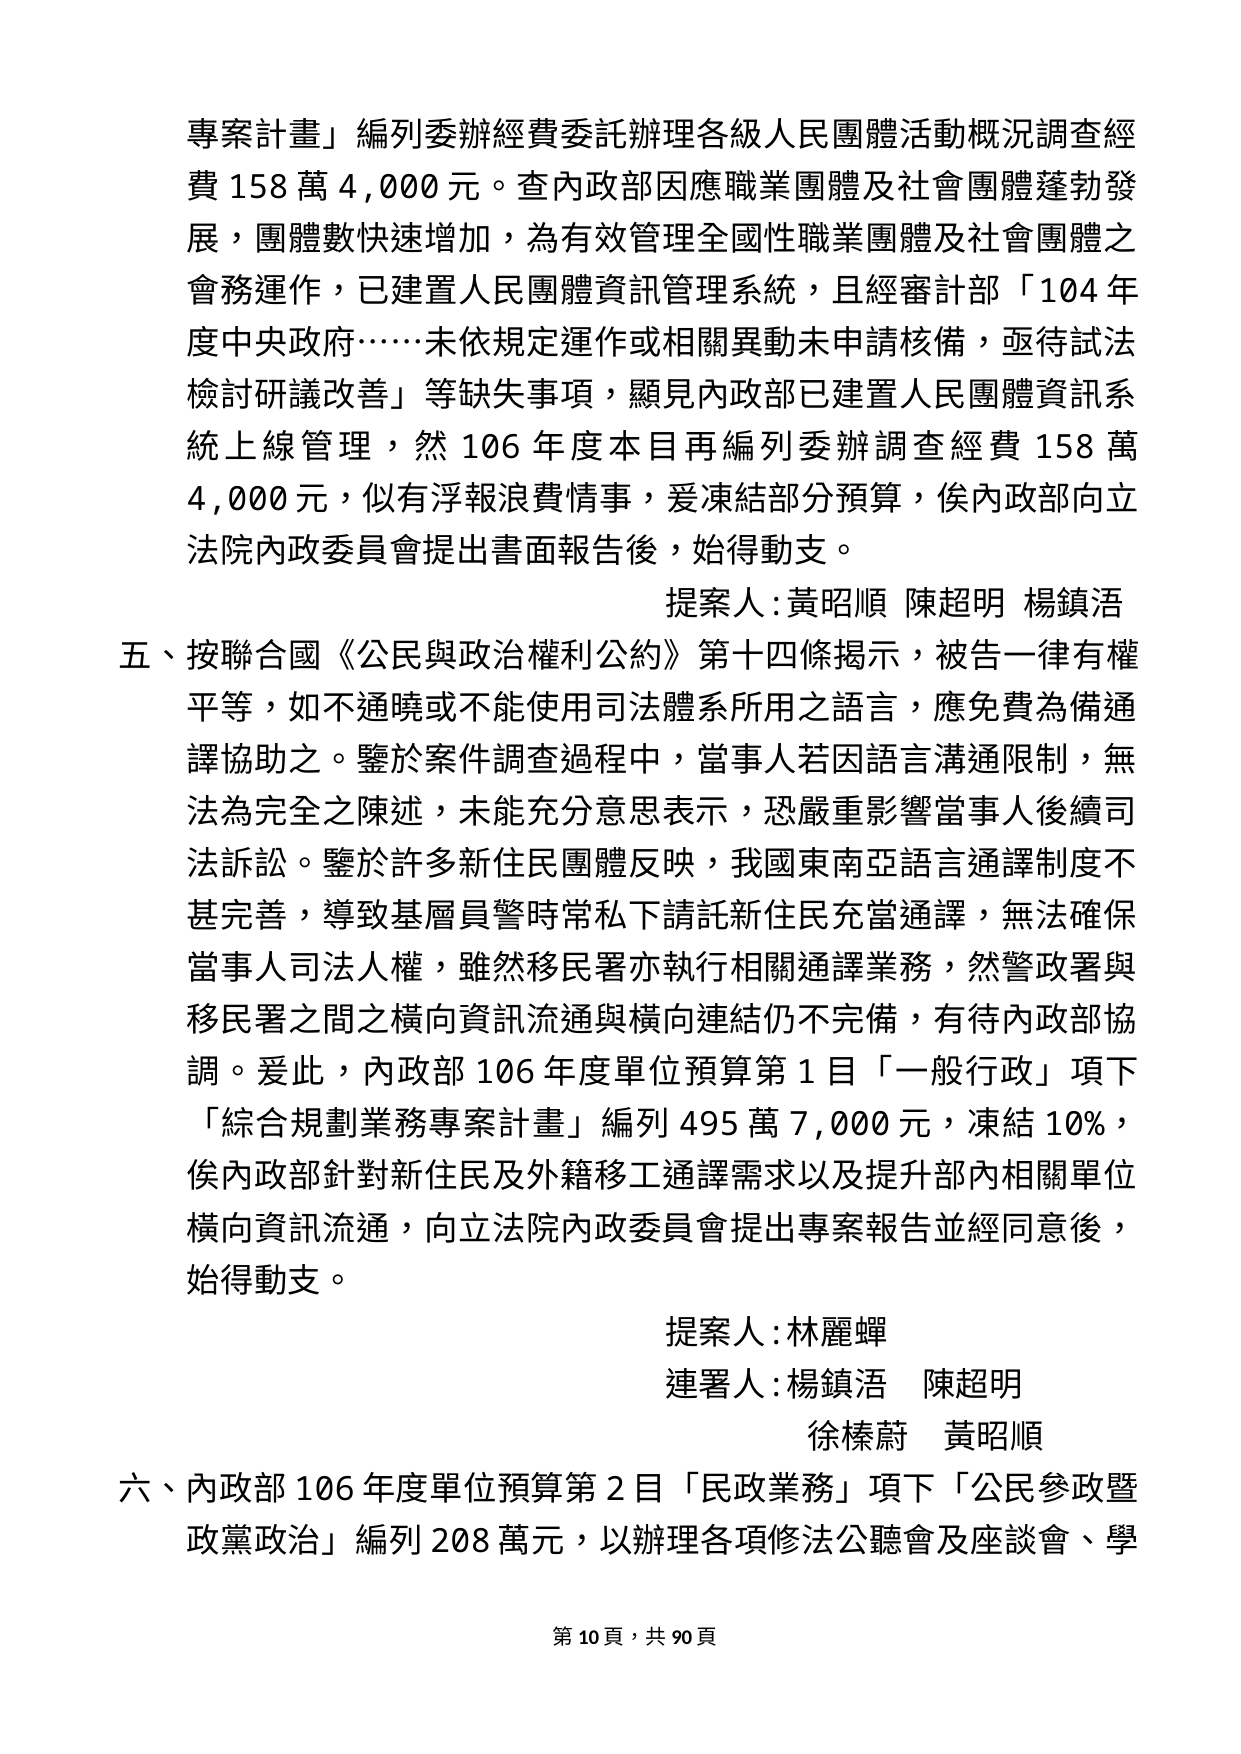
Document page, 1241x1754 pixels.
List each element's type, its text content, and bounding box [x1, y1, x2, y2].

text 徐榛蔚 黃昭順 [118, 1407, 1139, 1459]
text 提案人:黃昭順 陳超明 楊鎮浯 [118, 573, 1139, 625]
text 連署人:楊鎮浯 陳超明 [118, 1354, 1139, 1407]
text 提案人:林麗蟬 [118, 1302, 1139, 1354]
text 五、按聯合國《公民與政治權利公約》第十四條揭示，被告一律有權平等，如不通曉或不能使用司法體系所用之語言，應免費為備通譯協助之。鑒於案件調查過程中，當事人若因語言溝通限制，無法為完全之陳述，未能充分意思表示，恐嚴重影響當事人後續司法訴訟。鑒於許多新住民團體反映，我國東南亞語言通譯制度不甚完善，導致基層員警時常私下請託新住民充當通譯，無法確保當事人司法人權，雖然移民署亦執行相關通譯業務，然警政署與移民署之間之橫向資訊流通與橫向連結仍不完備，有待內政部協調。爰此，內政部106年度單位預算第1目「一般行政」項下「綜合規劃業務專案計畫」編列495萬7,000元，凍結10%，俟內政部針對新住民及外籍移工通譯需求以及提升部內相關單位橫向資訊流通，向立法院內政委員會提出專案報告並經同意後，始得動支。 [118, 625, 1139, 1302]
text 專案計畫」編列委辦經費委託辦理各級人民團體活動概況調查經費158萬4,000元。查內政部因應職業團體及社會團體蓬勃發展，團體數快速增加，為有效管理全國性職業團體及社會團體之會務運作，已建置人民團體資訊管理系統，且經審計部「104年度中央政府……未依規定運作或相關異動未申請核備，亟待試法檢討研議改善」等缺失事項，顯見內政部已建置人民團體資訊系統上線管理，然106年度本目再編列委辦調查經費158萬4,000元，似有浮報浪費情事，爰凍結部分預算，俟內政部向立法院內政委員會提出書面報告後，始得動支。 [118, 104, 1139, 573]
text 六、內政部106年度單位預算第2目「民政業務」項下「公民參政暨政黨政治」編列208萬元，以辦理各項修法公聽會及座談會、學 [118, 1459, 1139, 1563]
